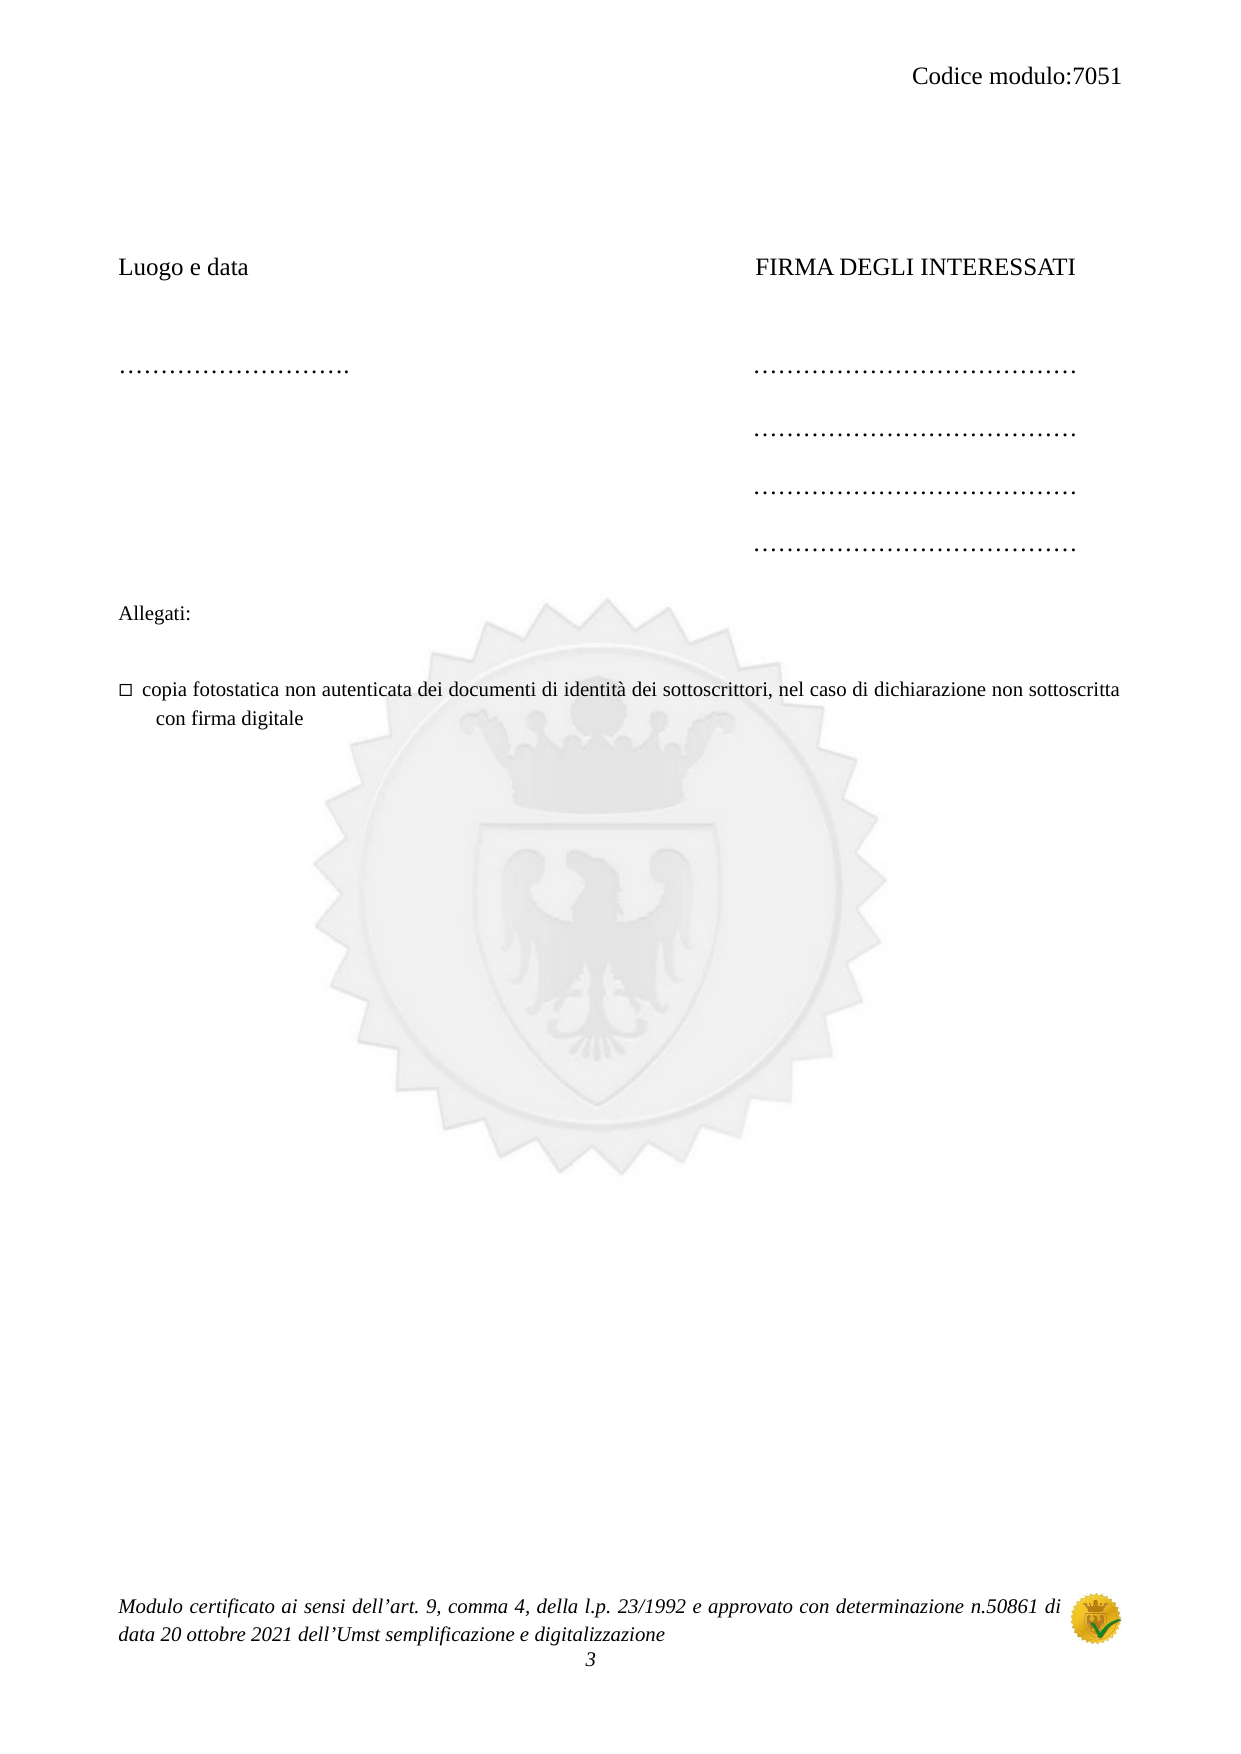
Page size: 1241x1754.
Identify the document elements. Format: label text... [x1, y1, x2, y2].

picture [118, 624, 1122, 677]
text ………………………. ………………………………… [118, 350, 1122, 379]
picture [118, 379, 1122, 413]
text Luogo e data FIRMA DEGLI INTERESSATI [118, 252, 1122, 281]
picture [118, 60, 1122, 252]
text ………………………………… [118, 413, 1122, 442]
text ………………………………… [118, 528, 1122, 557]
picture [118, 442, 1122, 471]
text ¨ copia fotostatica non autenticata dei documenti di identità dei sottoscrittori, nel caso di dichiarazione non sottoscritta con firma digitale [118, 677, 1122, 729]
picture [118, 729, 1123, 1695]
picture [118, 557, 1122, 600]
text ………………………………… [118, 471, 1122, 499]
text Allegati: [118, 600, 1122, 624]
picture [118, 499, 1122, 528]
picture [118, 281, 1122, 350]
